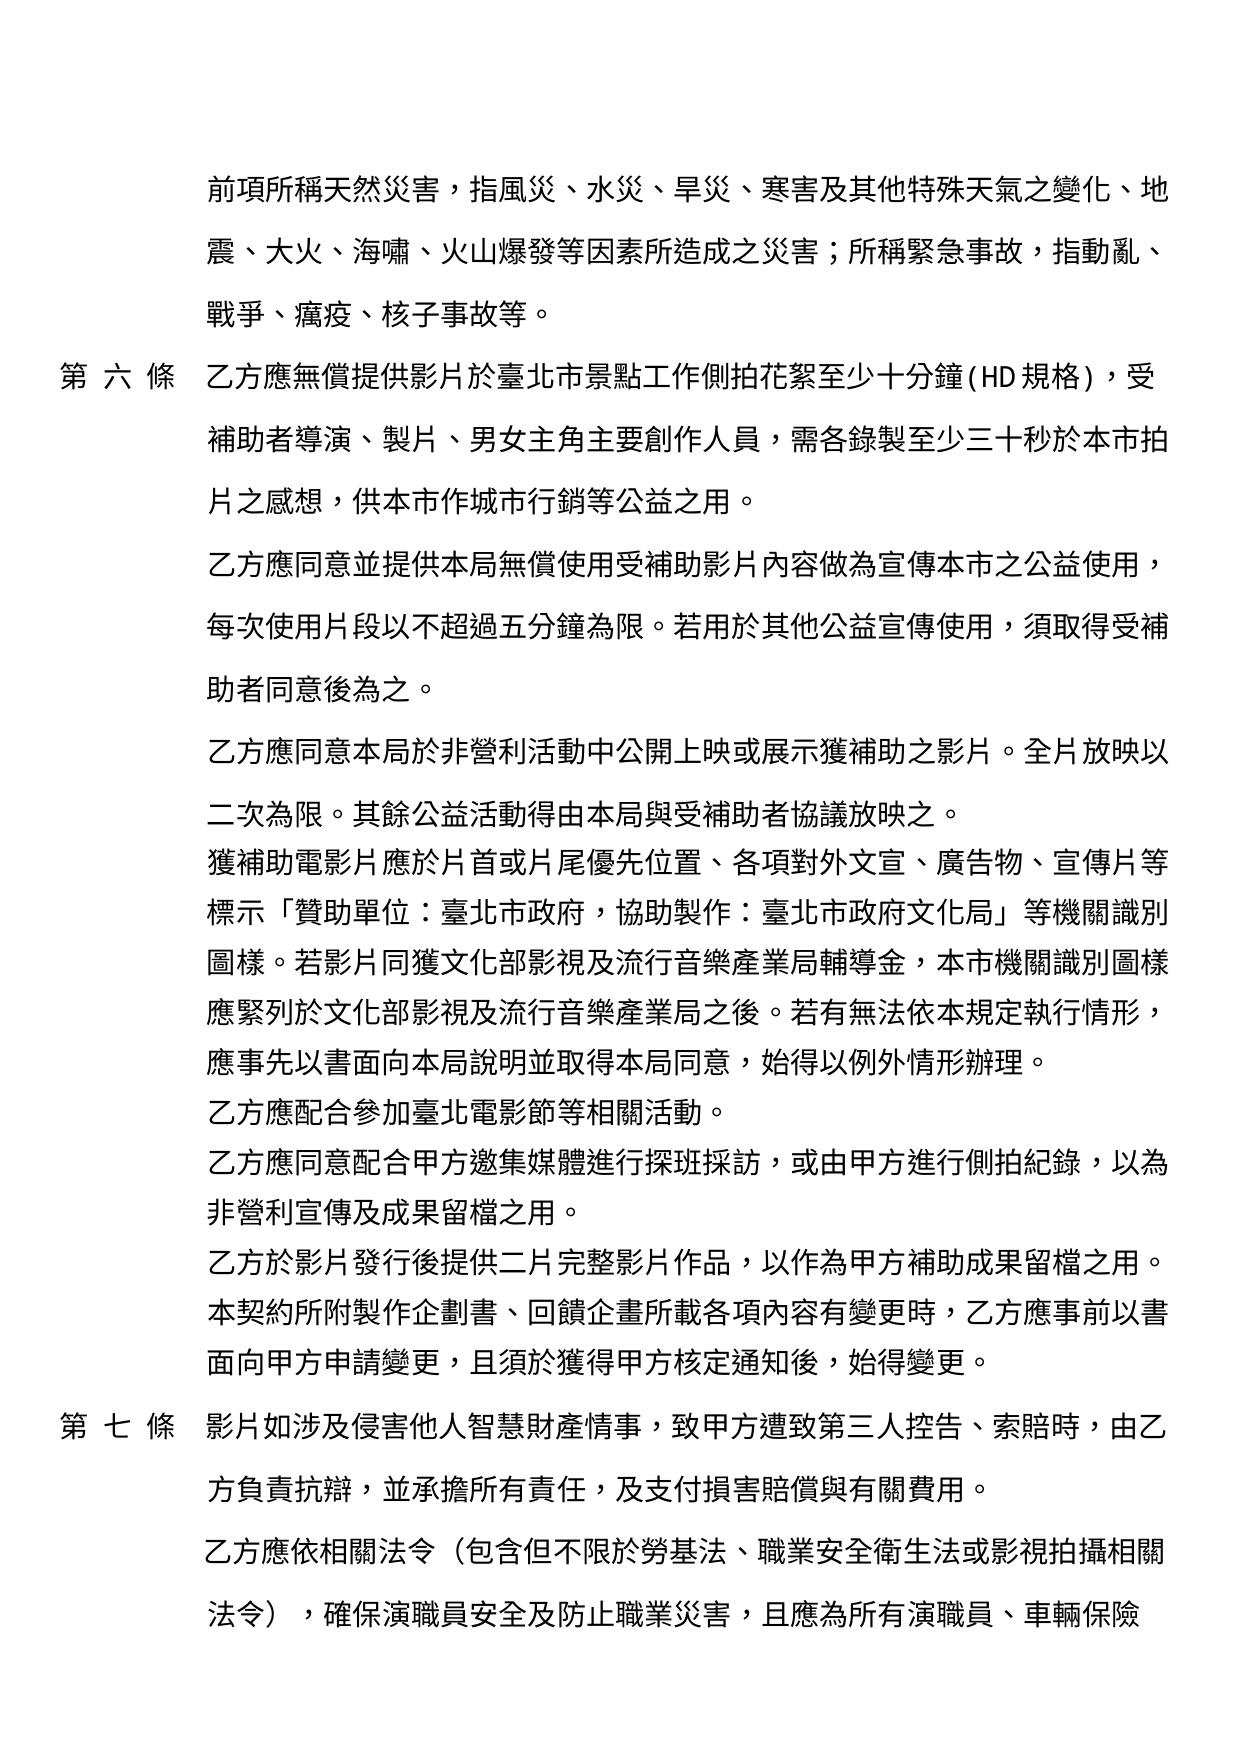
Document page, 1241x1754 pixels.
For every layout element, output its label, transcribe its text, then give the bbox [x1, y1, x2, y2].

text 本契約所附製作企劃書、回饋企畫所載各項內容有變更時，乙方應事前以書面向甲方申請變更，且須於獲得甲方核定通知後，始得變更。 [207, 1283, 1181, 1383]
text 乙方於影片發行後提供二片完整影片作品，以作為甲方補助成果留檔之用。 [207, 1233, 1181, 1283]
text 乙方應同意配合甲方邀集媒體進行探班採訪，或由甲方進行側拍紀錄，以為非營利宣傳及成果留檔之用。 [207, 1133, 1181, 1233]
text 前項所稱天然災害，指風災、水災、旱災、寒害及其他特殊天氣之變化、地震、大火、海嘯、火山爆發等因素所造成之災害；所稱緊急事故，指動亂、戰爭、癘疫、核子事故等。 [207, 146, 1181, 333]
text 乙方應配合參加臺北電影節等相關活動。 [207, 1083, 1181, 1133]
text 第 七 條 影片如涉及侵害他人智慧財產情事，致甲方遭致第三人控告、索賠時，由乙方負責抗辯，並承擔所有責任，及支付損害賠償與有關費用。 [59, 1383, 1181, 1508]
text 第 六 條 乙方應無償提供影片於臺北市景點工作側拍花絮至少十分鐘(HD規格)，受補助者導演、製片、男女主角主要創作人員，需各錄製至少三十秒於本市拍片之感想，供本市作城市行銷等公益之用。 [59, 333, 1181, 521]
text 乙方應同意本局於非營利活動中公開上映或展示獲補助之影片。全片放映以二次為限。其餘公益活動得由本局與受補助者協議放映之。 [207, 708, 1181, 833]
text 乙方應依相關法令（包含但不限於勞基法、職業安全衛生法或影視拍攝相關法令），確保演職員安全及防止職業災害，且應為所有演職員、車輛保險 [59, 1508, 1181, 1633]
text 乙方應同意並提供本局無償使用受補助影片內容做為宣傳本市之公益使用，每次使用片段以不超過五分鐘為限。若用於其他公益宣傳使用，須取得受補助者同意後為之。 [207, 521, 1181, 708]
text 獲補助電影片應於片首或片尾優先位置、各項對外文宣、廣告物、宣傳片等標示「贊助單位：臺北市政府，協助製作：臺北市政府文化局」等機關識別圖樣。若影片同獲文化部影視及流行音樂產業局輔導金，本市機關識別圖樣應緊列於文化部影視及流行音樂產業局之後。若有無法依本規定執行情形，應事先以書面向本局說明並取得本局同意，始得以例外情形辦理。 [207, 833, 1181, 1083]
